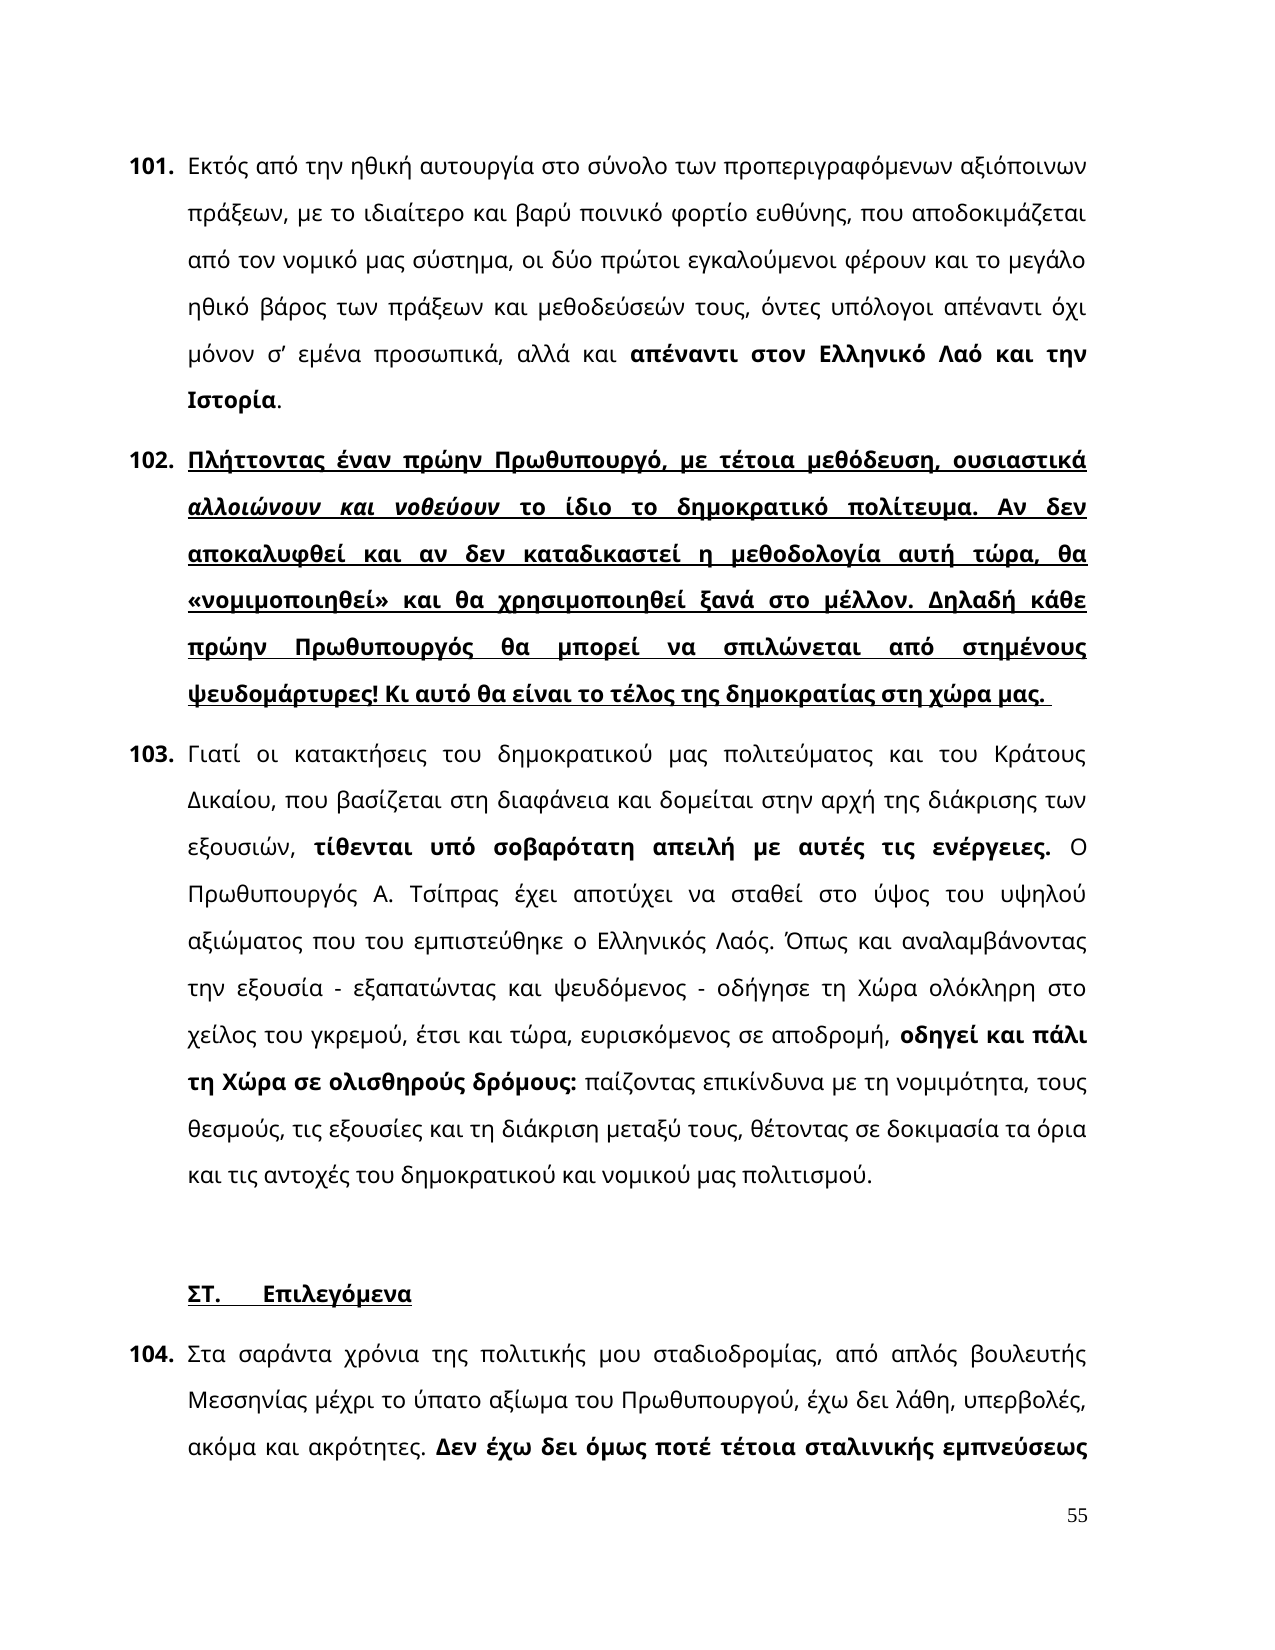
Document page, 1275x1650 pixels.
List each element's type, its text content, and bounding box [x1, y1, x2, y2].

list Γιατί οι κατακτήσεις του δημοκρατικού μας πολιτεύματος και του Κράτους Δικαίου, που βασίζεται στη διαφάνεια και δομείται στην αρχή της διάκρισης των εξουσιών, τίθενται υπό σοβαρότατη απειλή με αυτές τις ενέργειες. Ο Πρωθυπουργός Α. Τσίπρας έχει αποτύχει να σταθεί στο ύψος του υψηλού αξιώματος που του εμπιστεύθηκε ο Ελληνικός Λαός. Όπως και αναλαμβάνοντας την εξουσία - εξαπατώντας και ψευδόμενος - οδήγησε τη Χώρα ολόκληρη στο χείλος του γκρεμού, έτσι και τώρα, ευρισκόμενος σε αποδρομή, οδηγεί και πάλι τη Χώρα σε ολισθηρούς δρόμους: παίζοντας επικίνδυνα με τη νομιμότητα, τους θεσμούς, τις εξουσίες και τη διάκριση μεταξύ τους, θέτοντας σε δοκιμασία τα όρια και τις αντοχές του δημοκρατικού και νομικού μας πολιτισμού. [128, 737, 1087, 1191]
list Στα σαράντα χρόνια της πολιτικής μου σταδιοδρομίας, από απλός βουλευτής Μεσσηνίας μέχρι το ύπατο αξίωμα του Πρωθυπουργού, έχω δει λάθη, υπερβολές, ακόμα και ακρότητες. Δεν έχω δει όμως ποτέ τέτοια σταλινικής εμπνεύσεως [128, 1337, 1087, 1462]
list Εκτός από την ηθική αυτουργία στο σύνολο των προπεριγραφόμενων αξιόποινων πράξεων, με το ιδιαίτερο και βαρύ ποινικό φορτίο ευθύνης, που αποδοκιμάζεται από τον νομικό μας σύστημα, οι δύο πρώτοι εγκαλούμενοι φέρουν και το μεγάλο ηθικό βάρος των πράξεων και μεθοδεύσεών τους, όντες υπόλογοι απέναντι όχι μόνον σ’ εμένα προσωπικά, αλλά και απέναντι στον Ελληνικό Λαό και την Ιστορία. [128, 150, 1087, 416]
list Πλήττοντας έναν πρώην Πρωθυπουργό, με τέτοια μεθόδευση, ουσιαστικά αλλοιώνουν και νοθεύουν το ίδιο το δημοκρατικό πολίτευμα. Αν δεν αποκαλυφθεί και αν δεν καταδικαστεί η μεθοδολογία αυτή τώρα, θα «νομιμοποιηθεί» και θα χρησιμοποιηθεί ξανά στο μέλλον. Δηλαδή κάθε πρώην Πρωθυπουργός θα μπορεί να σπιλώνεται από στημένους ψευδομάρτυρες! Κι αυτό θα είναι το τέλος της δημοκρατίας στη χώρα μας. [128, 444, 1087, 709]
text ΣΤ. Επιλεγόμενα [187, 1278, 1087, 1309]
